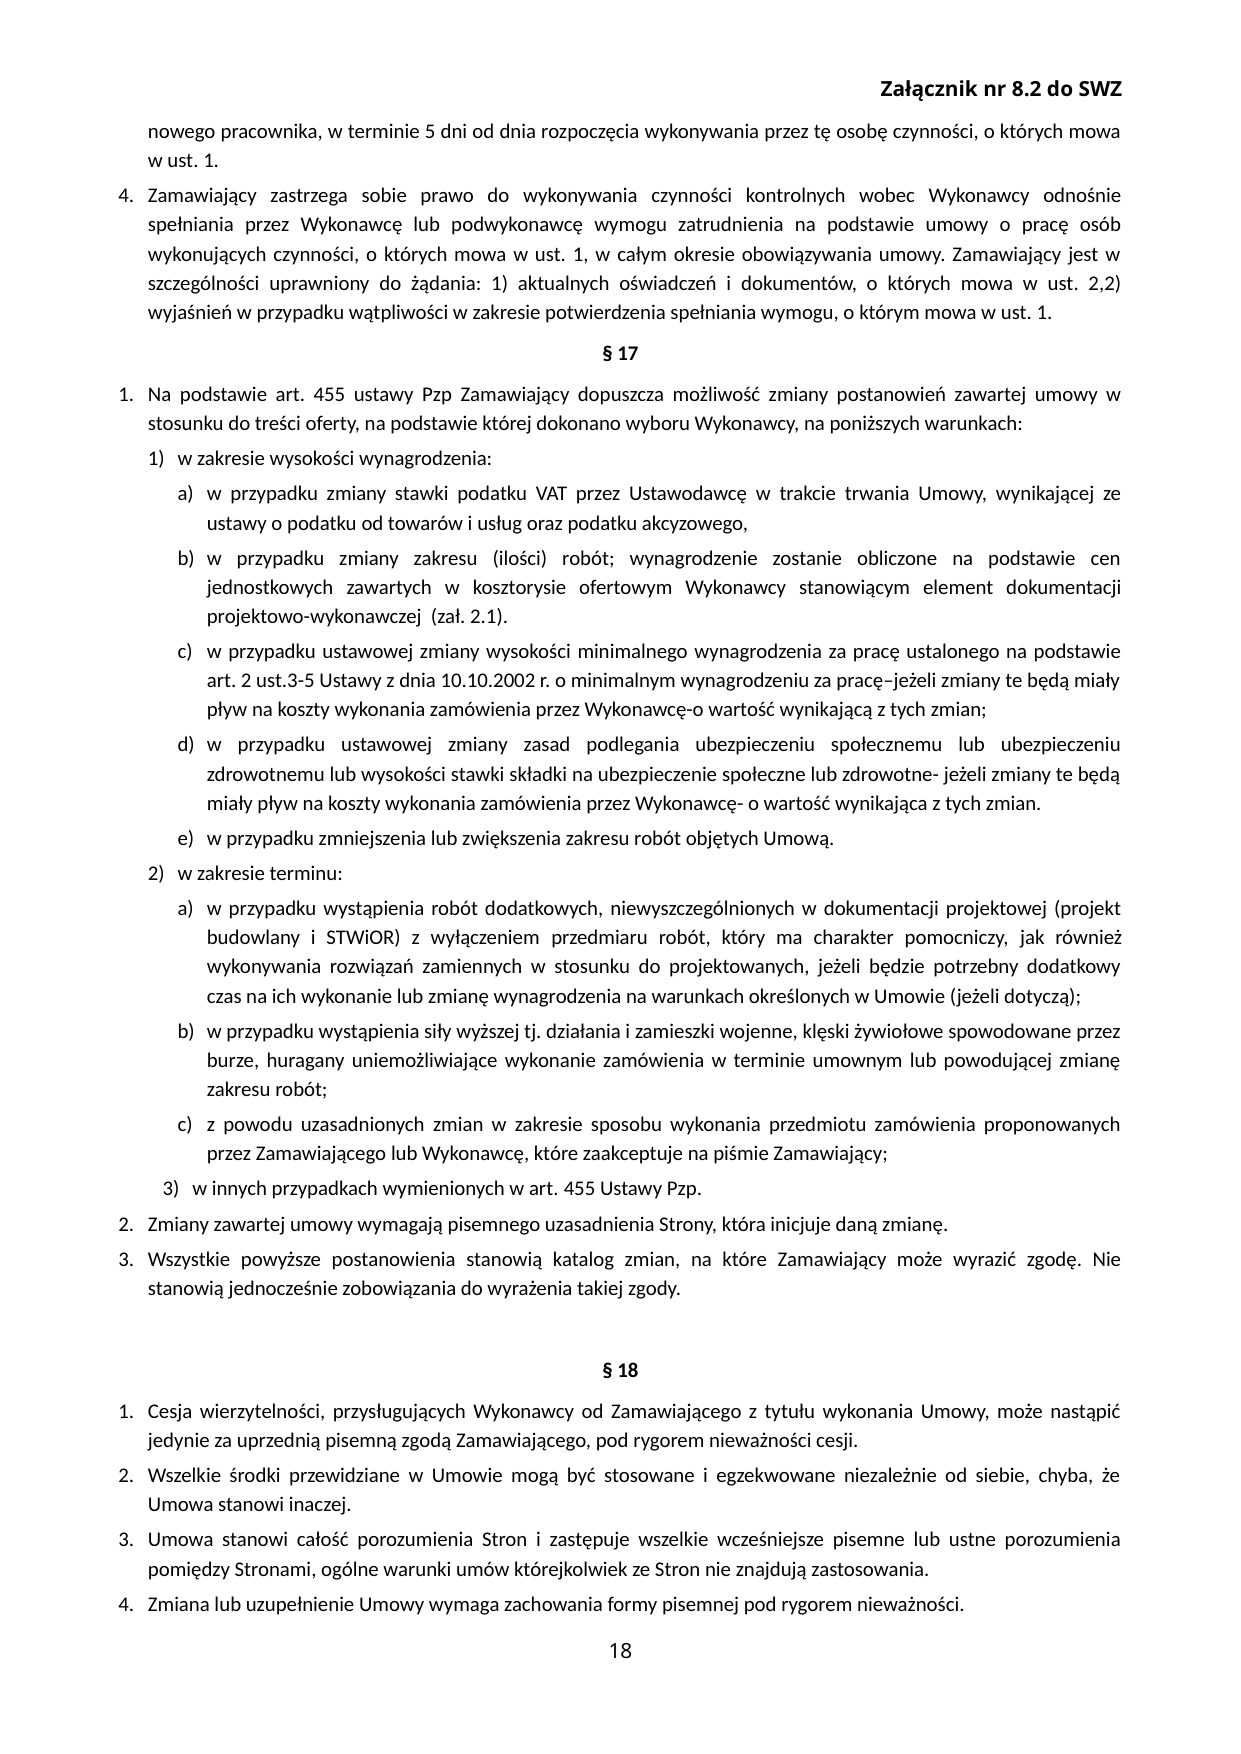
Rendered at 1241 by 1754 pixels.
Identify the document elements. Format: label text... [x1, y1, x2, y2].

text § 17 [118, 340, 1122, 366]
list w innych przypadkach wymienionych w art. 455 Ustawy Pzp. [162, 1176, 1122, 1201]
list Wszelkie środki przewidziane w Umowie mogą być stosowane i egzekwowane niezależnie od siebie, chyba, że Umowa stanowi inaczej. [118, 1462, 1122, 1517]
list nowego pracownika, w terminie 5 dni od dnia rozpoczęcia wykonywania przez tę osobę czynności, o których mowa w ust. 1. [118, 118, 1122, 173]
list Zmiana lub uzupełnienie Umowy wymaga zachowania formy pisemnej pod rygorem nieważności. [118, 1591, 1122, 1616]
list Umowa stanowi całość porozumienia Stron i zastępuje wszelkie wcześniejsze pisemne lub ustne porozumienia pomiędzy Stronami, ogólne warunki umów którejkolwiek ze Stron nie znajdują zastosowania. [118, 1527, 1122, 1581]
list w przypadku wystąpienia robót dodatkowych, niewyszczególnionych w dokumentacji projektowej (projekt budowlany i STWiOR) z wyłączeniem przedmiaru robót, który ma charakter pomocniczy, jak również wykonywania rozwiązań zamiennych w stosunku do projektowanych, jeżeli będzie potrzebny dodatkowy czas na ich wykonanie lub zmianę wynagrodzenia na warunkach określonych w Umowie (jeżeli dotyczą); [177, 895, 1122, 1008]
list Cesja wierzytelności, przysługujących Wykonawcy od Zamawiającego z tytułu wykonania Umowy, może nastąpić jedynie za uprzednią pisemną zgodą Zamawiającego, pod rygorem nieważności cesji. [118, 1398, 1122, 1453]
list w zakresie terminu: [148, 860, 1122, 886]
list Zamawiający zastrzega sobie prawo do wykonywania czynności kontrolnych wobec Wykonawcy odnośnie spełniania przez Wykonawcę lub podwykonawcę wymogu zatrudnienia na podstawie umowy o pracę osób wykonujących czynności, o których mowa w ust. 1, w całym okresie obowiązywania umowy. Zamawiający jest w szczególności uprawniony do żądania: 1) aktualnych oświadczeń i dokumentów, o których mowa w ust. 2,2) wyjaśnień w przypadku wątpliwości w zakresie potwierdzenia spełniania wymogu, o którym mowa w ust. 1. [118, 182, 1122, 324]
list w przypadku wystąpienia siły wyższej tj. działania i zamieszki wojenne, klęski żywiołowe spowodowane przez burze, huragany uniemożliwiające wykonanie zamówienia w terminie umownym lub powodującej zmianę zakresu robót; [177, 1018, 1122, 1102]
list w przypadku zmiany zakresu (ilości) robót; wynagrodzenie zostanie obliczone na podstawie cen jednostkowych zawartych w kosztorysie ofertowym Wykonawcy stanowiącym element dokumentacji projektowo-wykonawczej (zał. 2.1). [177, 545, 1122, 628]
list w przypadku ustawowej zmiany wysokości minimalnego wynagrodzenia za pracę ustalonego na podstawie art. 2 ust.3-5 Ustawy z dnia 10.10.2002 r. o minimalnym wynagrodzeniu za pracę–jeżeli zmiany te będą miały pływ na koszty wykonania zamówienia przez Wykonawcę-o wartość wynikającą z tych zmian; [177, 638, 1122, 722]
list w przypadku zmiany stawki podatku VAT przez Ustawodawcę w trakcie trwania Umowy, wynikającej ze ustawy o podatku od towarów i usług oraz podatku akcyzowego, [177, 481, 1122, 535]
list w zakresie wysokości wynagrodzenia: [148, 445, 1122, 471]
list w przypadku ustawowej zmiany zasad podlegania ubezpieczeniu społecznemu lub ubezpieczeniu zdrowotnemu lub wysokości stawki składki na ubezpieczenie społeczne lub zdrowotne- jeżeli zmiany te będą miały pływ na koszty wykonania zamówienia przez Wykonawcę- o wartość wynikająca z tych zmian. [177, 732, 1122, 815]
list Zmiany zawartej umowy wymagają pisemnego uzasadnienia Strony, która inicjuje daną zmianę. [118, 1211, 1122, 1236]
list Wszystkie powyższe postanowienia stanowią katalog zmian, na które Zamawiający może wyrazić zgodę. Nie stanowią jednocześnie zobowiązania do wyrażenia takiej zgody. [118, 1246, 1122, 1300]
list w przypadku zmniejszenia lub zwiększenia zakresu robót objętych Umową. [177, 825, 1122, 851]
list Na podstawie art. 455 ustawy Pzp Zamawiający dopuszcza możliwość zmiany postanowień zawartej umowy w stosunku do treści oferty, na podstawie której dokonano wyboru Wykonawcy, na poniższych warunkach: [118, 381, 1122, 436]
list z powodu uzasadnionych zmian w zakresie sposobu wykonania przedmiotu zamówienia proponowanych przez Zamawiającego lub Wykonawcę, które zaakceptuje na piśmie Zamawiający; [177, 1111, 1122, 1166]
text § 18 [118, 1357, 1122, 1382]
